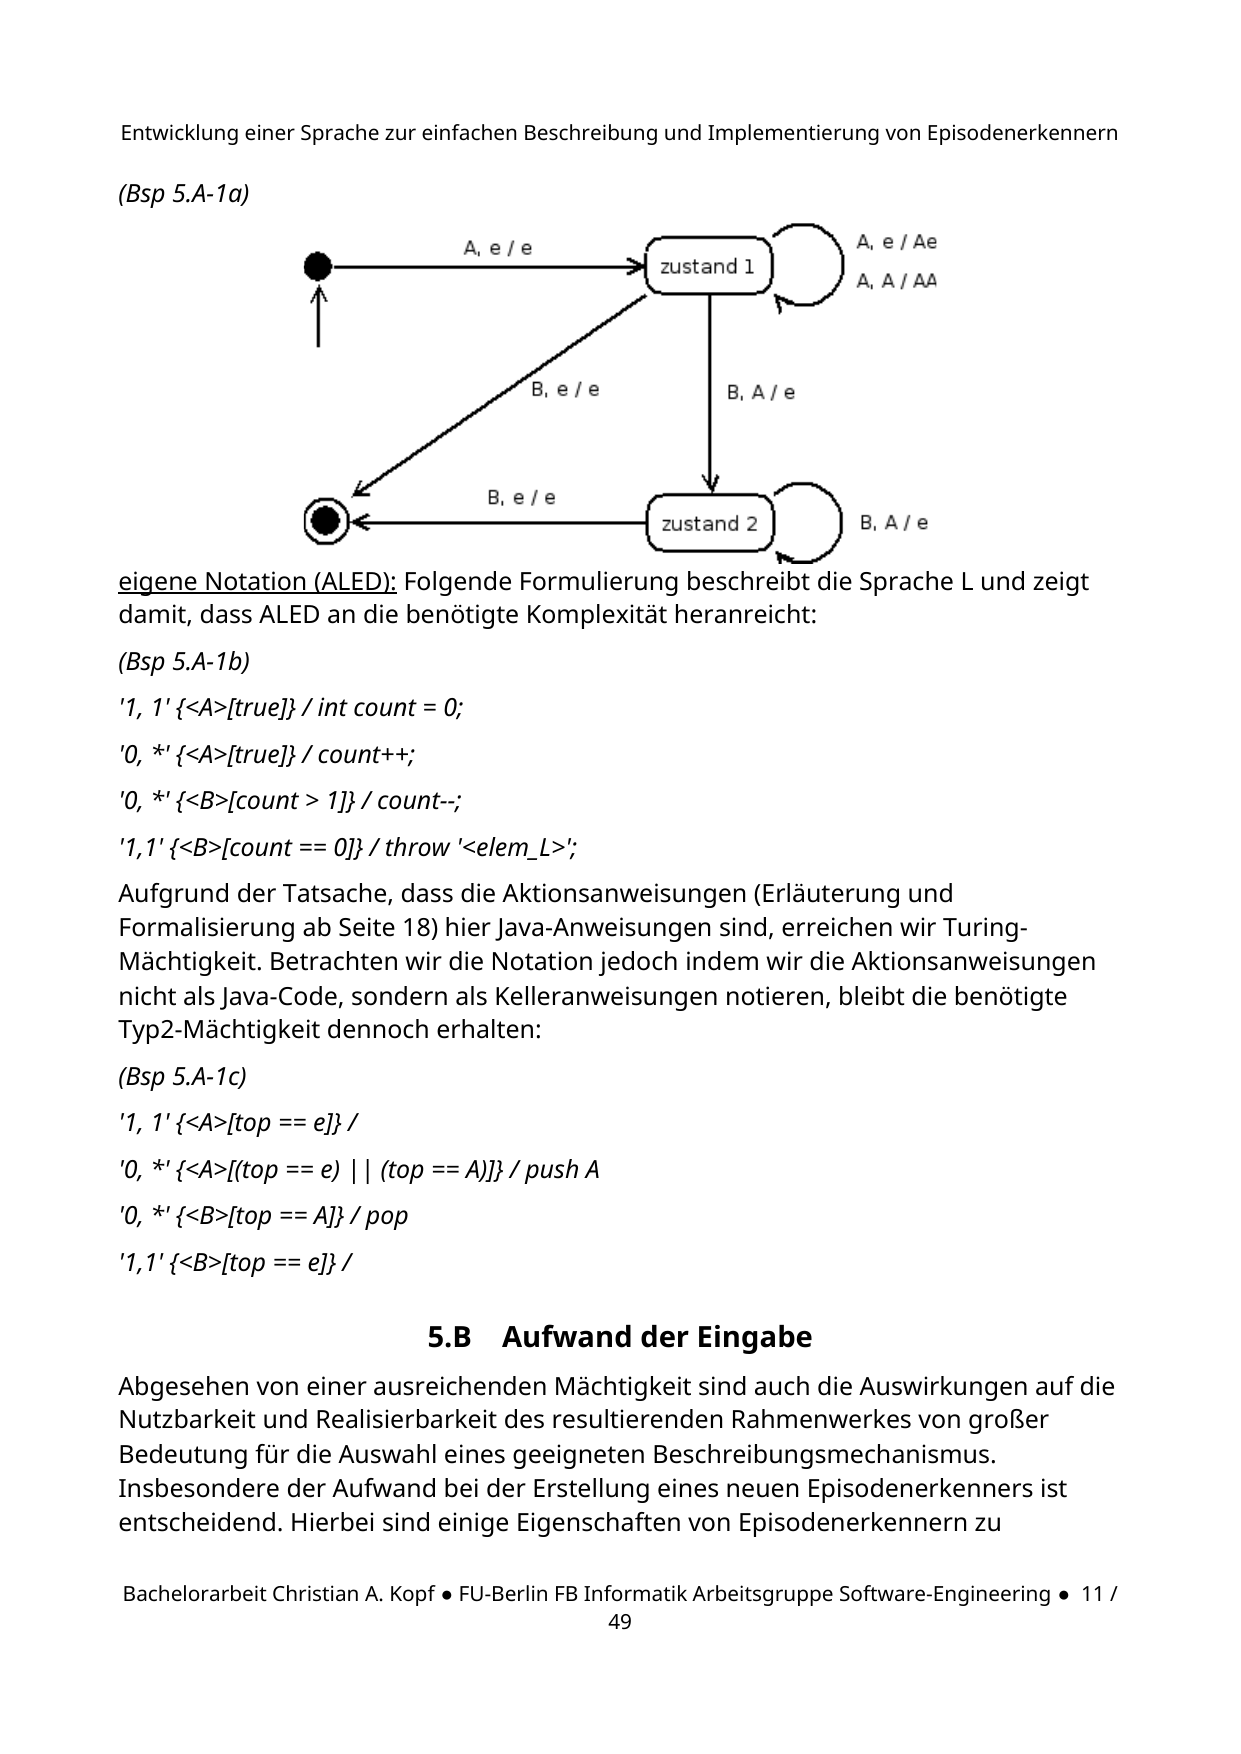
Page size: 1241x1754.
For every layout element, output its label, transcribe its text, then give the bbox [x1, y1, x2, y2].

text '1,1' {<B>[top == e]} / [118, 1244, 1122, 1278]
picture [303, 222, 937, 564]
text '1, 1' {<A>[top == e]} / [118, 1105, 1122, 1139]
text '1,1' {<B>[count == 0]} / throw '<elem_L>'; [118, 829, 1122, 863]
text '0, *' {<B>[count > 1]} / count--; [118, 783, 1122, 817]
text (Bsp 5.A-1c) [118, 1059, 1122, 1093]
text (Bsp 5.A-1a) [118, 176, 1122, 210]
text Abgesehen von einer ausreichenden Mächtigkeit sind auch die Auswirkungen auf die Nutzbarkeit und Realisierbarkeit des resultierenden Rahmenwerkes von großer Bedeutung für die Auswahl eines geeigneten Beschreibungsmechanismus. Insbesondere der Aufwand bei der Erstellung eines neuen Episodenerkenners ist entscheidend. Hierbei sind einige Eigenschaften von Episodenerkennern zu [118, 1368, 1122, 1538]
text '0, *' {<B>[top == A]} / pop [118, 1198, 1122, 1232]
subtitle Aufwand der Eingabe [118, 1316, 1122, 1356]
text Aufgrund der Tatsache, dass die Aktionsanweisungen (Erläuterung und Formalisierung ab Seite 18) hier Java-Anweisungen sind, erreichen wir Turing-Mächtigkeit. Betrachten wir die Notation jedoch indem wir die Aktionsanweisungen nicht als Java-Code, sondern als Kelleranweisungen notieren, bleibt die benötigte Typ2-Mächtigkeit dennoch erhalten: [118, 876, 1122, 1046]
text '1, 1' {<A>[true]} / int count = 0; [118, 690, 1122, 724]
text '0, *' {<A>[true]} / count++; [118, 737, 1122, 771]
text eigene Notation (ALED): Folgende Formulierung beschreibt die Sprache L und zeigt damit, dass ALED an die benötigte Komplexität heranreicht: [118, 222, 1122, 631]
text '0, *' {<A>[(top == e) || (top == A)]} / push A [118, 1152, 1122, 1186]
text (Bsp 5.A-1b) [118, 644, 1122, 678]
